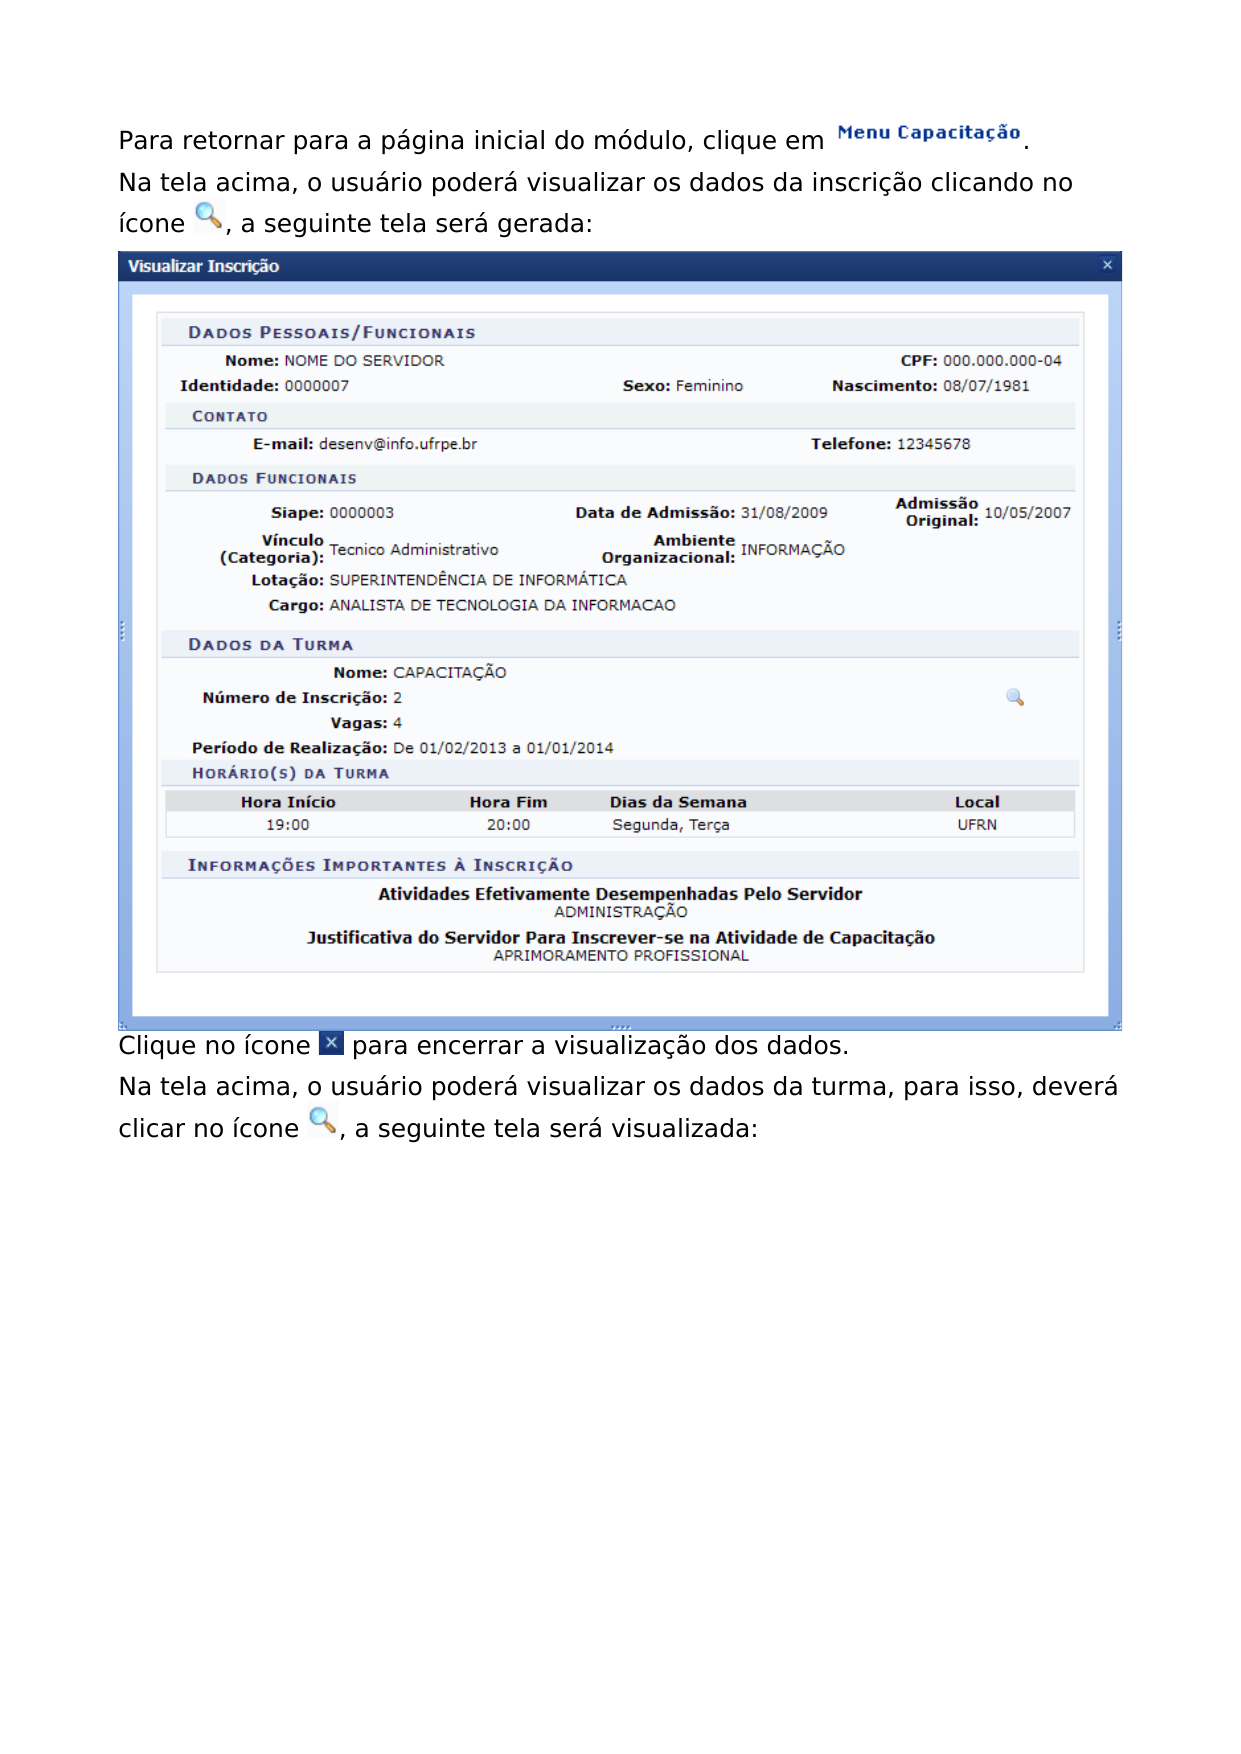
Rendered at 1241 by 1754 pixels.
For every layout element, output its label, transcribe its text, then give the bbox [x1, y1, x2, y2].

picture [833, 118, 1023, 150]
picture [307, 1101, 339, 1138]
text Para retornar para a página inicial do módulo, clique em . [118, 118, 1122, 155]
picture [193, 197, 225, 233]
text Na tela acima, o usuário poderá visualizar os dados da turma, para isso, deverá clicar no ícone , a seguinte tela será visualizada: [118, 1073, 1122, 1144]
picture [118, 251, 1123, 1055]
text Clique no ícone para encerrar a visualização dos dados. [118, 1031, 1122, 1060]
text Na tela acima, o usuário poderá visualizar os dados da inscrição clicando no ícone , a seguinte tela será gerada: [118, 168, 1122, 239]
